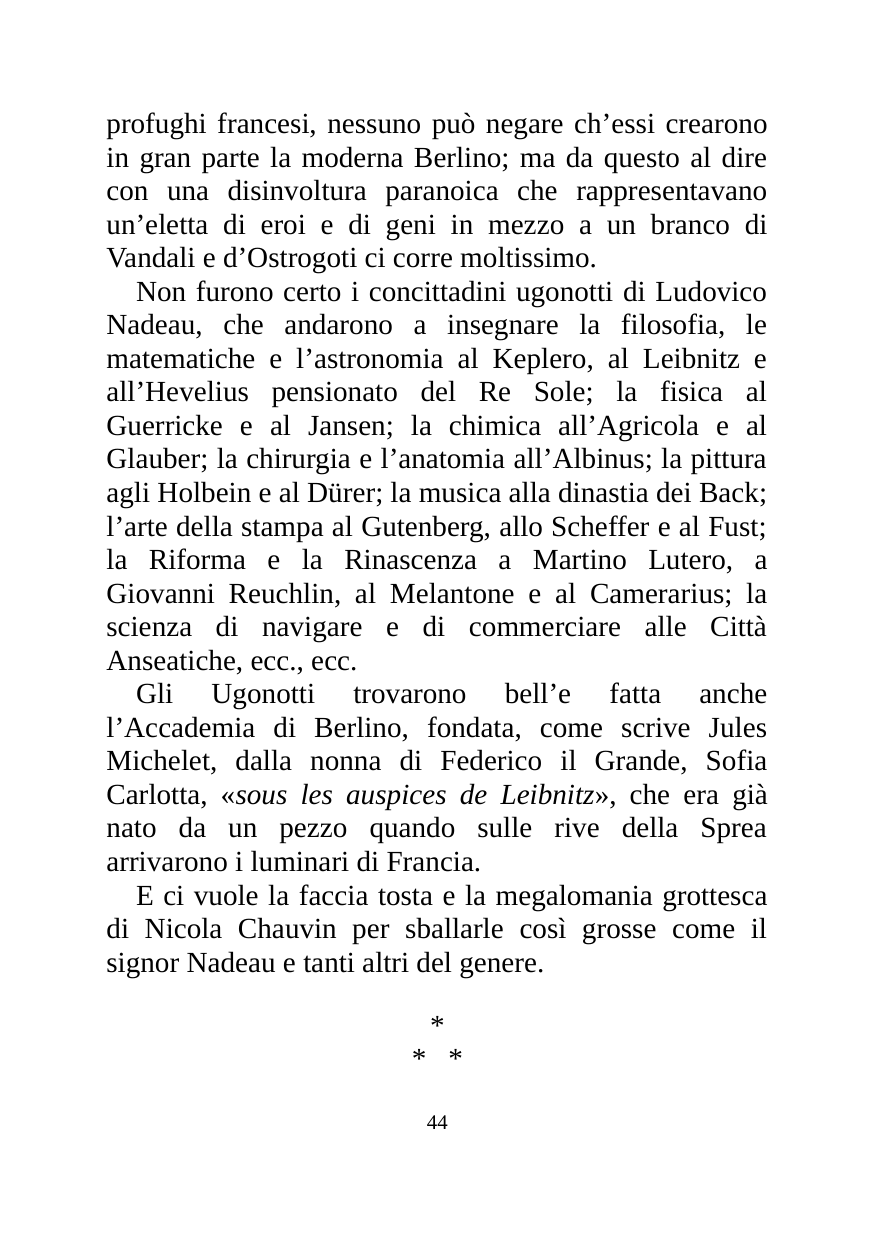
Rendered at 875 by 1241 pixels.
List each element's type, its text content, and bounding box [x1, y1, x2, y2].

text Gli Ugonotti trovarono bell’e fatta anche l’Accademia di Berlino, fondata, come scrive Jules Michelet, dalla nonna di Federico il Grande, Sofia Carlotta, «sous les auspices de Leibnitz», che era già nato da un pezzo quando sulle rive della Sprea arrivarono i luminari di Francia. [106, 676, 768, 878]
text Non furono certo i concittadini ugonotti di Ludovico Nadeau, che andarono a insegnare la filosofia, le matematiche e l’astronomia al Keplero, al Leibnitz e all’Hevelius pensionato del Re Sole; la fisica al Guerricke e al Jansen; la chimica all’Agricola e al Glauber; la chirurgia e l’anatomia all’Albinus; la pittura agli Holbein e al Dürer; la musica alla dinastia dei Back; l’arte della stampa al Gutenberg, allo Scheffer e al Fust; la Riforma e la Rinascenza a Martino Lutero, a Giovanni Reuchlin, al Melantone e al Camerarius; la scienza di navigare e di commerciare alle Città Anseatiche, ecc., ecc. [106, 274, 768, 676]
text * * * [106, 1008, 768, 1075]
text profughi francesi, nessuno può negare ch’essi crearono in gran parte la moderna Berlino; ma da questo al dire con una disinvoltura paranoica che rappresentavano un’eletta di eroi e di geni in mezzo a un branco di Vandali e d’Ostrogoti ci corre moltissimo. [106, 106, 768, 274]
text E ci vuole la faccia tosta e la megalomania grottesca di Nicola Chauvin per sballarle così grosse come il signor Nadeau e tanti altri del genere. [106, 878, 768, 978]
